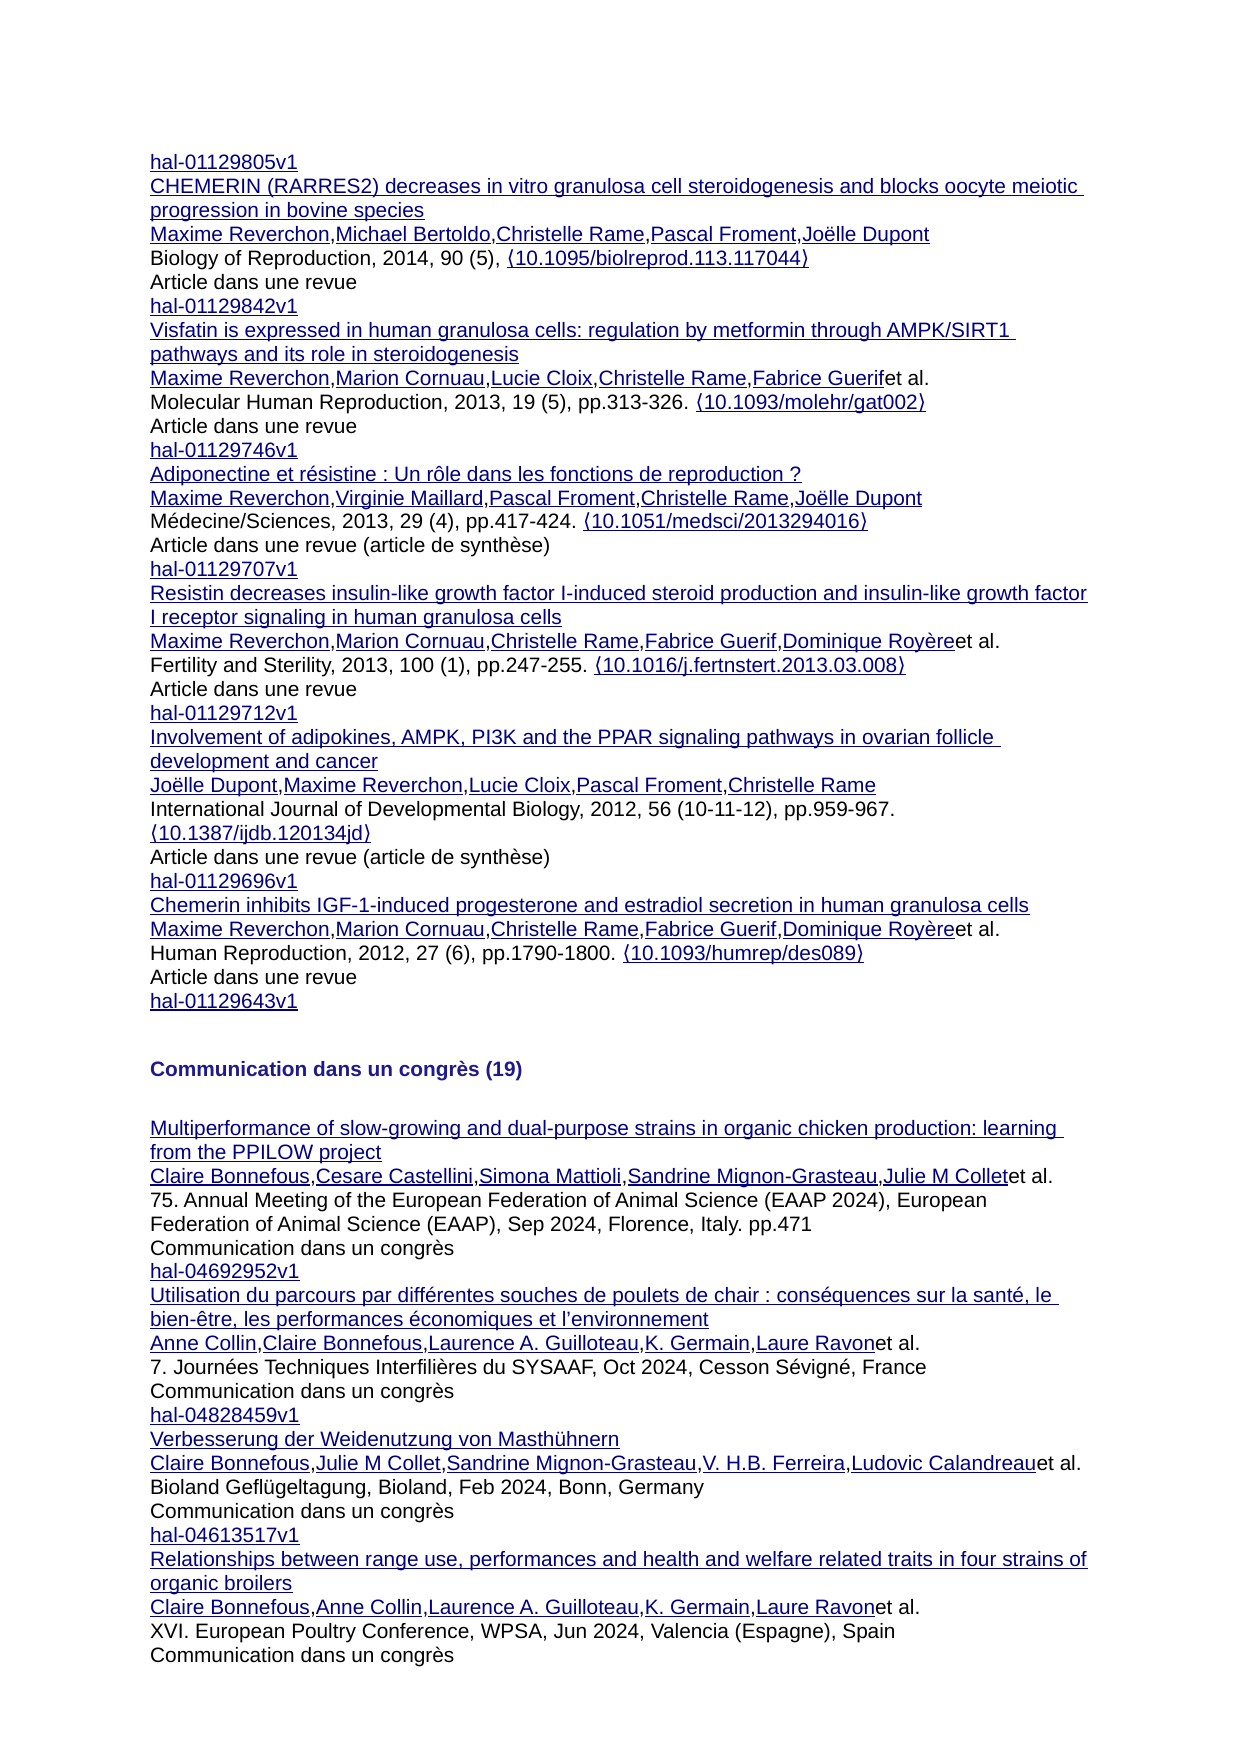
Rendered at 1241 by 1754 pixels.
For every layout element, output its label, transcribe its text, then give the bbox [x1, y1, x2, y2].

table_cell Chemerin inhibits IGF-1-induced progesterone and estradiol secretion in human granulosa cells Maxime Reverchon,Marion Cornuau,Christelle Rame,Fabrice Guerif,Dominique Royèreet al. Human Reproduction, 2012, 27 (6), pp.1790-1800. ⟨10.1093/humrep/des089⟩ Article dans une revue hal-01129643v1 [150, 893, 1090, 1012]
table_cell Relationships between range use, performances and health and welfare related traits in four strains of organic broilers Claire Bonnefous,Anne Collin,Laurence A. Guilloteau,K. Germain,Laure Ravonet al. XVI. European Poultry Conference, WPSA, Jun 2024, Valencia (Espagne), Spain Communication dans un congrès [150, 1547, 1090, 1667]
table_cell Visfatin is expressed in human granulosa cells: regulation by metformin through AMPK/SIRT1 pathways and its role in steroidogenesis Maxime Reverchon,Marion Cornuau,Lucie Cloix,Christelle Rame,Fabrice Guerifet al. Molecular Human Reproduction, 2013, 19 (5), pp.313-326. ⟨10.1093/molehr/gat002⟩ Article dans une revue hal-01129746v1 [150, 318, 1090, 461]
table_cell Verbesserung der Weidenutzung von Masthühnern Claire Bonnefous,Julie M Collet,Sandrine Mignon-Grasteau,V. H.B. Ferreira,Ludovic Calandreauet al. Bioland Geflügeltagung, Bioland, Feb 2024, Bonn, Germany Communication dans un congrès hal-04613517v1 [150, 1427, 1090, 1547]
table_cell hal-01129805v1 [150, 150, 1090, 174]
table_cell Utilisation du parcours par différentes souches de poulets de chair : conséquences sur la santé, le bien-être, les performances économiques et l’environnement Anne Collin,Claire Bonnefous,Laurence A. Guilloteau,K. Germain,Laure Ravonet al. 7. Journées Techniques Interfilières du SYSAAF, Oct 2024, Cesson Sévigné, France Communication dans un congrès hal-04828459v1 [150, 1283, 1090, 1427]
table_cell Involvement of adipokines, AMPK, PI3K and the PPAR signaling pathways in ovarian follicle development and cancer Joëlle Dupont,Maxime Reverchon,Lucie Cloix,Pascal Froment,Christelle Rame International Journal of Developmental Biology, 2012, 56 (10-11-12), pp.959-967. ⟨10.1387/ijdb.120134jd⟩ Article dans une revue (article de synthèse) hal-01129696v1 [150, 725, 1090, 893]
subtitle Communication dans un congrès (19) [150, 1057, 1090, 1081]
table_cell CHEMERIN (RARRES2) decreases in vitro granulosa cell steroidogenesis and blocks oocyte meiotic progression in bovine species Maxime Reverchon,Michael Bertoldo,Christelle Rame,Pascal Froment,Joëlle Dupont Biology of Reproduction, 2014, 90 (5), ⟨10.1095/biolreprod.113.117044⟩ Article dans une revue hal-01129842v1 [150, 174, 1090, 318]
table_cell Adiponectine et résistine : Un rôle dans les fonctions de reproduction ? Maxime Reverchon,Virginie Maillard,Pascal Froment,Christelle Rame,Joëlle Dupont Médecine/Sciences, 2013, 29 (4), pp.417-424. ⟨10.1051/medsci/2013294016⟩ Article dans une revue (article de synthèse) hal-01129707v1 [150, 461, 1090, 581]
table_header Multiperformance of slow-growing and dual-purpose strains in organic chicken production: learning from the PPILOW project Claire Bonnefous,Cesare Castellini,Simona Mattioli,Sandrine Mignon-Grasteau,Julie M Colletet al. 75. Annual Meeting of the European Federation of Animal Science (EAAP 2024), European Federation of Animal Science (EAAP), Sep 2024, Florence, Italy. pp.471 Communication dans un congrès hal-04692952v1 [150, 1116, 1090, 1283]
table_cell Resistin decreases insulin-like growth factor I-induced steroid production and insulin-like growth factor I receptor signaling in human granulosa cells Maxime Reverchon,Marion Cornuau,Christelle Rame,Fabrice Guerif,Dominique Royèreet al. Fertility and Sterility, 2013, 100 (1), pp.247-255. ⟨10.1016/j.fertnstert.2013.03.008⟩ Article dans une revue hal-01129712v1 [150, 581, 1090, 725]
